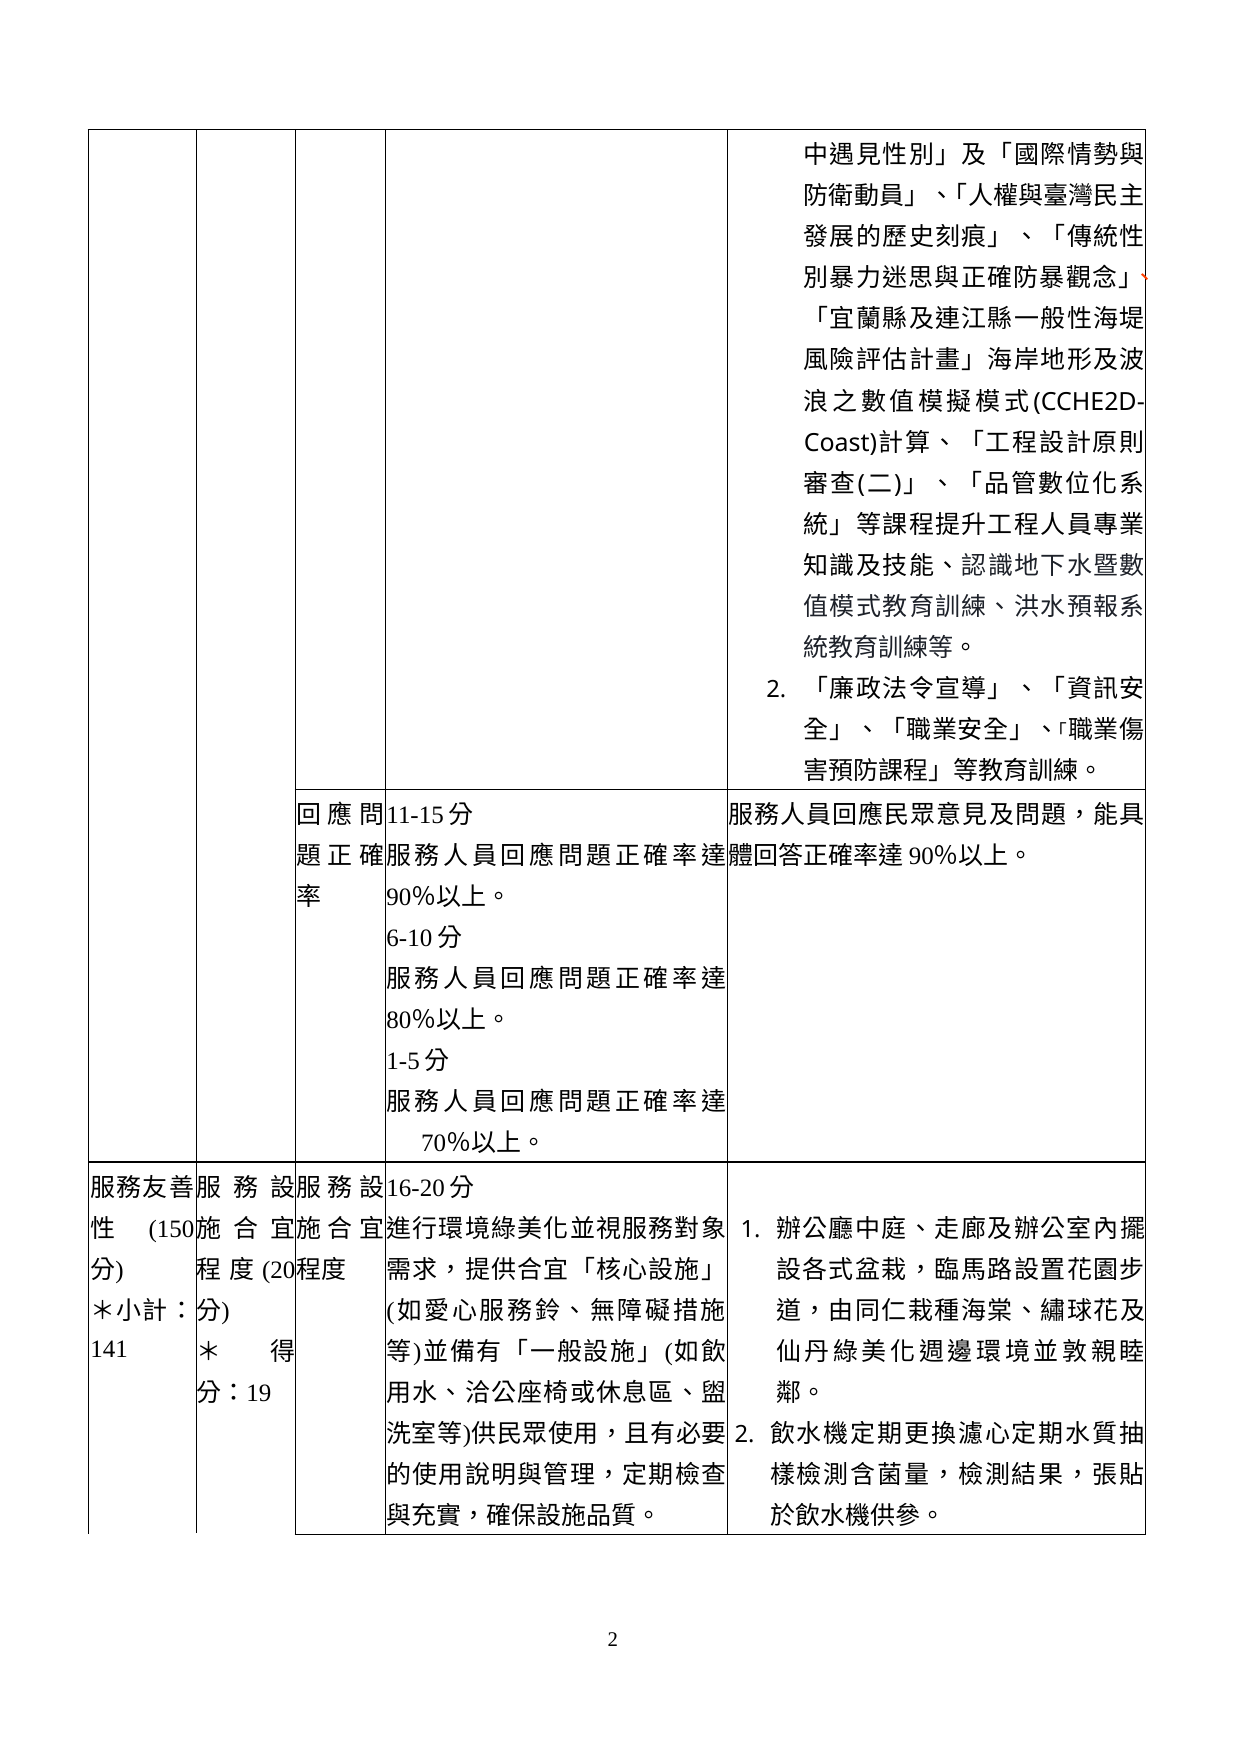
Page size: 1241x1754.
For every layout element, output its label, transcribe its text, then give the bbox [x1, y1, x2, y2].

table_cell 服務設施合宜程度 [296, 1163, 385, 1534]
table_cell 回應問題正確率 [296, 790, 385, 1161]
table_cell [89, 130, 196, 1161]
table_cell 11-15分 服務人員回應問題正確率達90％以上。 6-10分 服務人員回應問題正確率達80％以上。 1-5分 服務人員回應問題正確率達70％以上。 [386, 790, 727, 1161]
table_cell 16-20分 進行環境綠美化並視服務對象需求，提供合宜「核心設施」(如愛心服務鈴、無障礙措施等)並備有「一般設施」(如飲用水、洽公座椅或休息區、盥洗室等)供民眾使用，且有必要的使用說明與管理，定期檢查與充實，確保設施品質。 [386, 1163, 727, 1534]
table_cell [197, 130, 295, 1161]
table_cell [296, 130, 385, 789]
table_cell 辦公廳中庭、走廊及辦公室內擺設各式盆栽，臨馬路設置花園步道，由同仁栽種海棠、繡球花及仙丹綠美化週邊環境並敦親睦鄰。 飲水機定期更換濾心定期水質抽樣檢測含菌量，檢測結果，張貼於飲水機供參。 於入口處設服務台由服務人員引導洽公民眾，並提供方向引導標示。 辦公廳中庭規劃身障專屬停車格、汽車停車格及設置機車停車位供洽公民眾使用。 [728, 1163, 1145, 1534]
table_cell 服務人員回應民眾意見及問題，能具體回答正確率達90％以上。 [728, 790, 1145, 1161]
table_cell 服務設施合宜程度(20分) ＊得分：19 [196, 1163, 295, 1534]
table_cell [386, 130, 727, 789]
table_cell 下半年舉辦「公務人員必須完成當前政府重大政策、法定訓練及民主治理價值」數位課程、「轉型正義及性別主流化線上課程」、「新媒體不實謠言的澄清及回應」及、「從生命權到修復式司法」、「閱讀中遇見性別」及「國際情勢與防衛動員」、「人權與臺灣民主發展的歷史刻痕」、「傳統性別暴力迷思與正確防暴觀念」、「宜蘭縣及連江縣一般性海堤風險評估計畫」海岸地形及波浪之數值模擬模式(CCHE2D-Coast)計算、「工程設計原則審查(二)」、「品管數位化系統」等課程提升工程人員專業知識及技能、認識地下水暨數值模式教育訓練、洪水預報系統教育訓練等。 「廉政法令宣導」、「資訊安全」、「職業安全」、「職業傷害預防課程」等教育訓練。 [728, 130, 1145, 789]
table_cell 服務友善性(150分) ＊小計：141 [89, 1163, 196, 1534]
